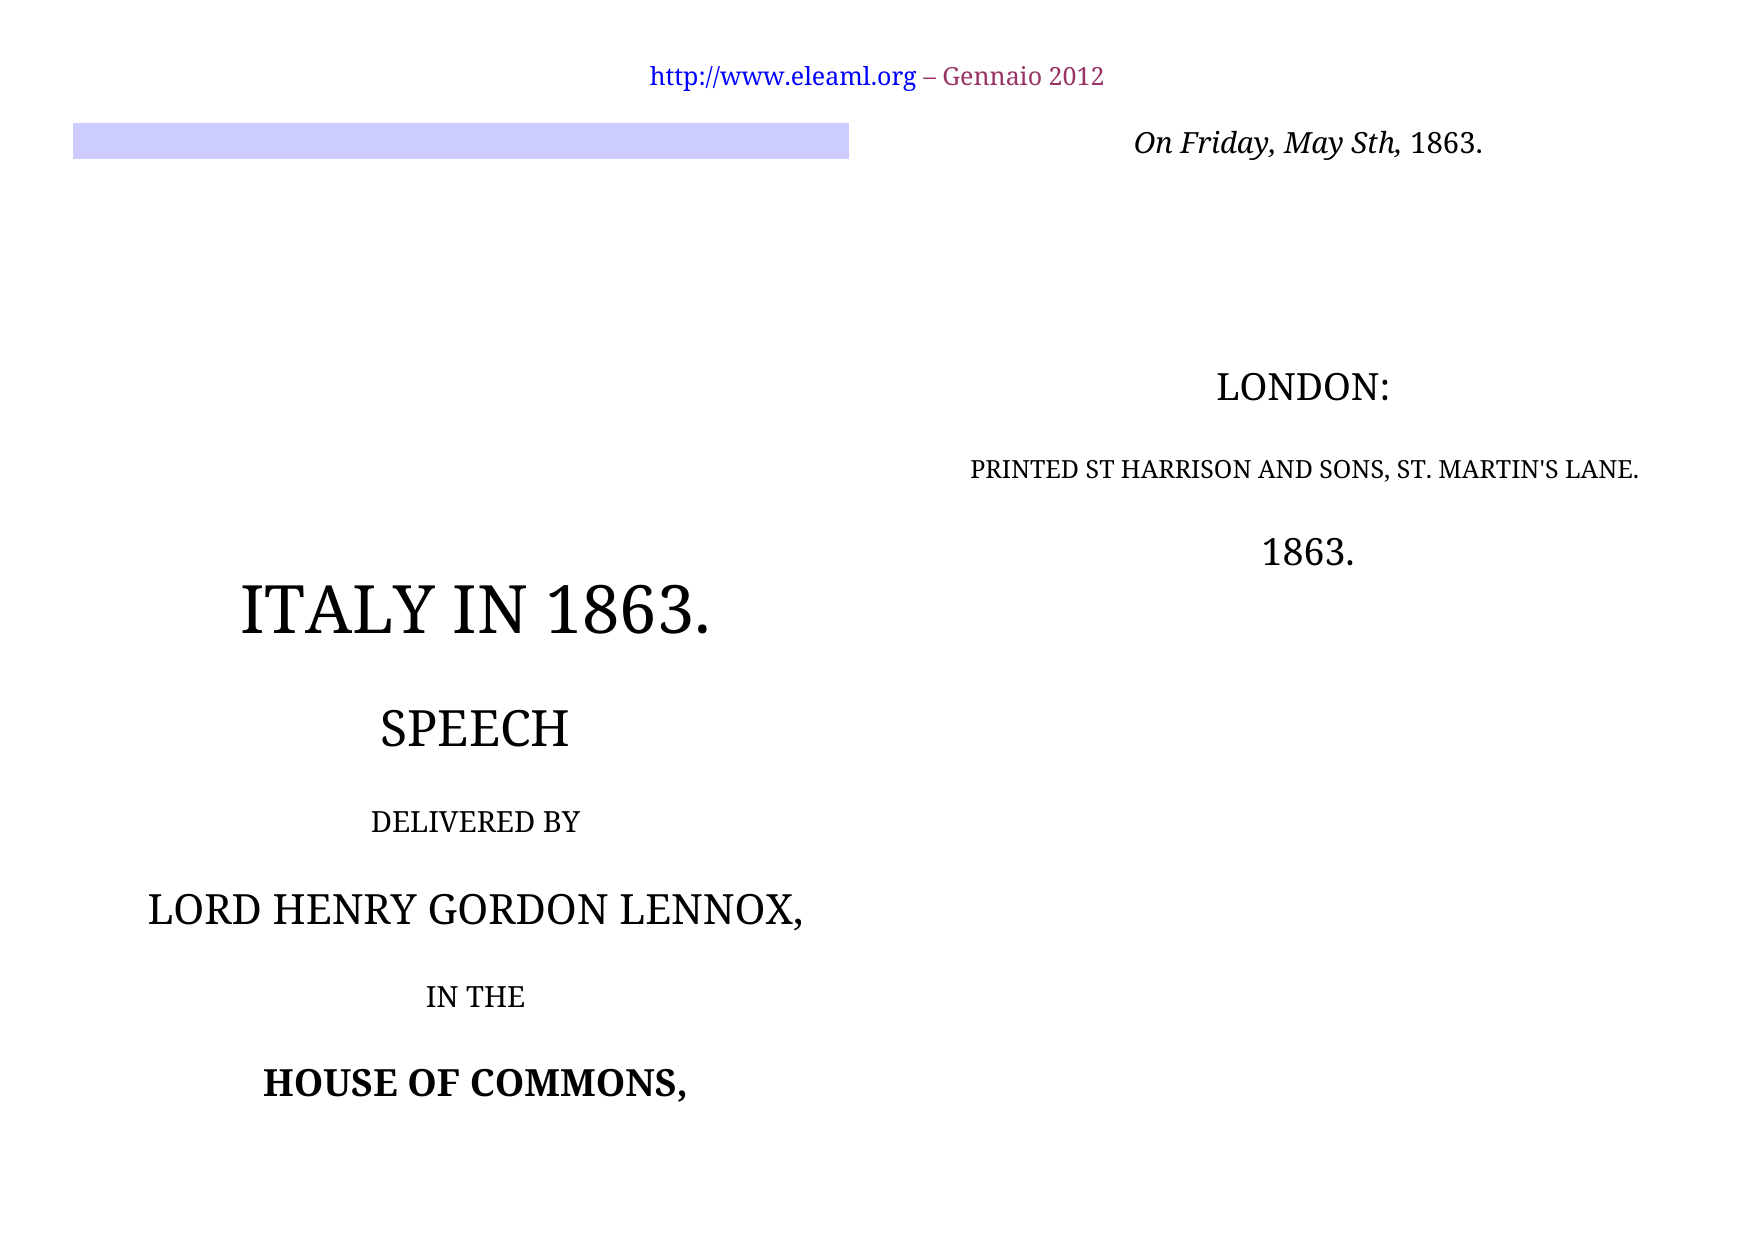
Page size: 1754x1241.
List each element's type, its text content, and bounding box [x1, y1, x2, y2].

text On Friday, May Sth, 1863. [892, 123, 1695, 162]
text DELIVERED BY [59, 801, 862, 841]
text PRINTED ST HARRISON AND SONS, ST. MARTIN'S LANE. [892, 451, 1695, 486]
text HOUSE OF COMMONS, [59, 1056, 862, 1107]
text LONDON: [892, 361, 1695, 412]
text SPEECH [59, 693, 862, 761]
text IN THE [59, 977, 862, 1016]
text LORD HENRY GORDON LENNOX, [59, 880, 862, 937]
text ITALY IN 1863. [59, 562, 862, 653]
text 1863. [892, 525, 1695, 576]
